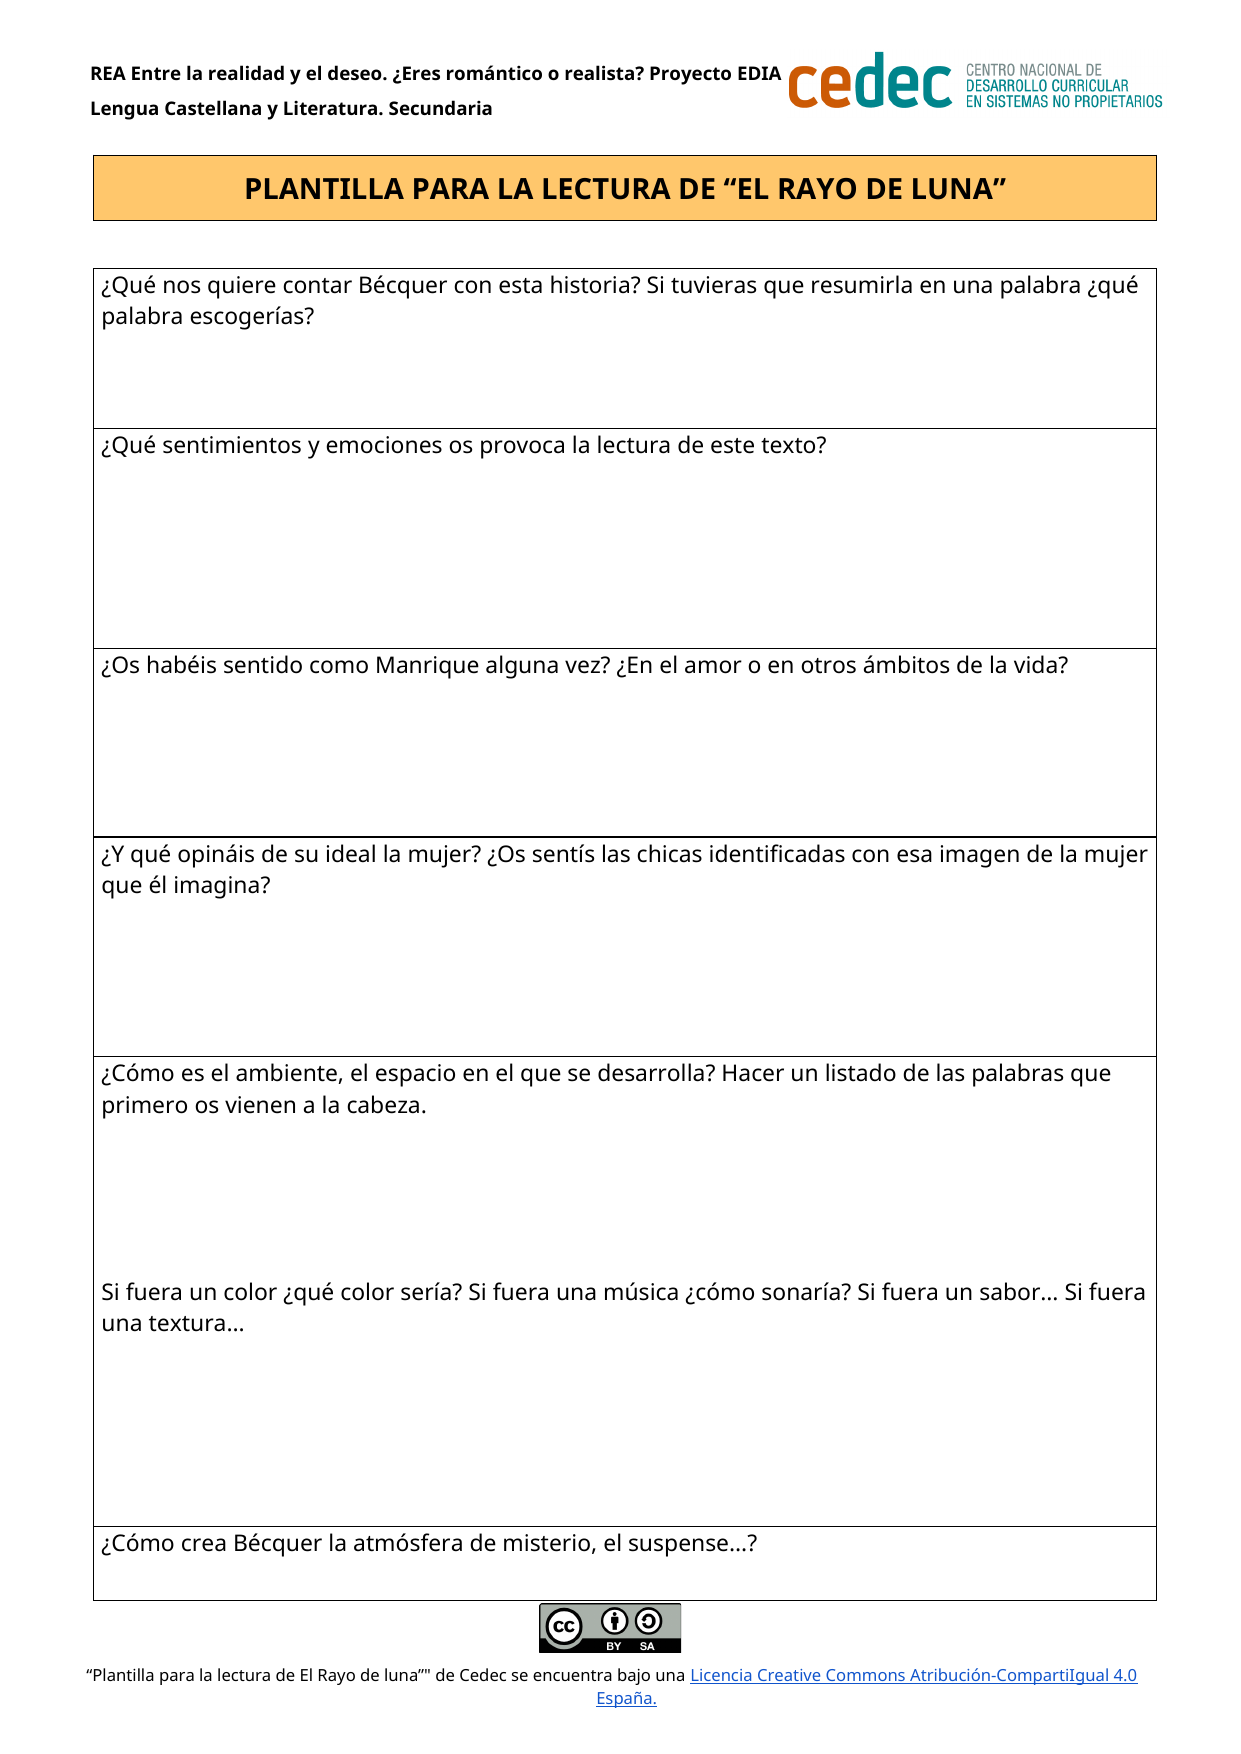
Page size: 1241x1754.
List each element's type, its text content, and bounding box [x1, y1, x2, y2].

picture [539, 1603, 682, 1653]
picture [786, 49, 1171, 118]
table_cell ¿Os habéis sentido como Manrique alguna vez? ¿En el amor o en otros ámbitos de la vida? [94, 649, 1156, 836]
table_header ¿Qué nos quiere contar Bécquer con esta historia? Si tuvieras que resumirla en una palabra ¿qué palabra escogerías? [94, 269, 1156, 428]
table_cell ¿Y qué opináis de su ideal la mujer? ¿Os sentís las chicas identificadas con esa imagen de la mujer que él imagina? [94, 838, 1156, 1056]
table_header PLANTILLA PARA LA LECTURA DE “EL RAYO DE LUNA” [94, 156, 1156, 220]
table_cell ¿Cómo es el ambiente, el espacio en el que se desarrolla? Hacer un listado de las palabras que primero os vienen a la cabeza. Si fuera un color ¿qué color sería? Si fuera una música ¿cómo sonaría? Si fuera un sabor… Si fuera una textura… [94, 1057, 1156, 1526]
table_cell ¿Cómo crea Bécquer la atmósfera de misterio, el suspense…? [94, 1527, 1156, 1600]
table_cell ¿Qué sentimientos y emociones os provoca la lectura de este texto? [94, 429, 1156, 648]
